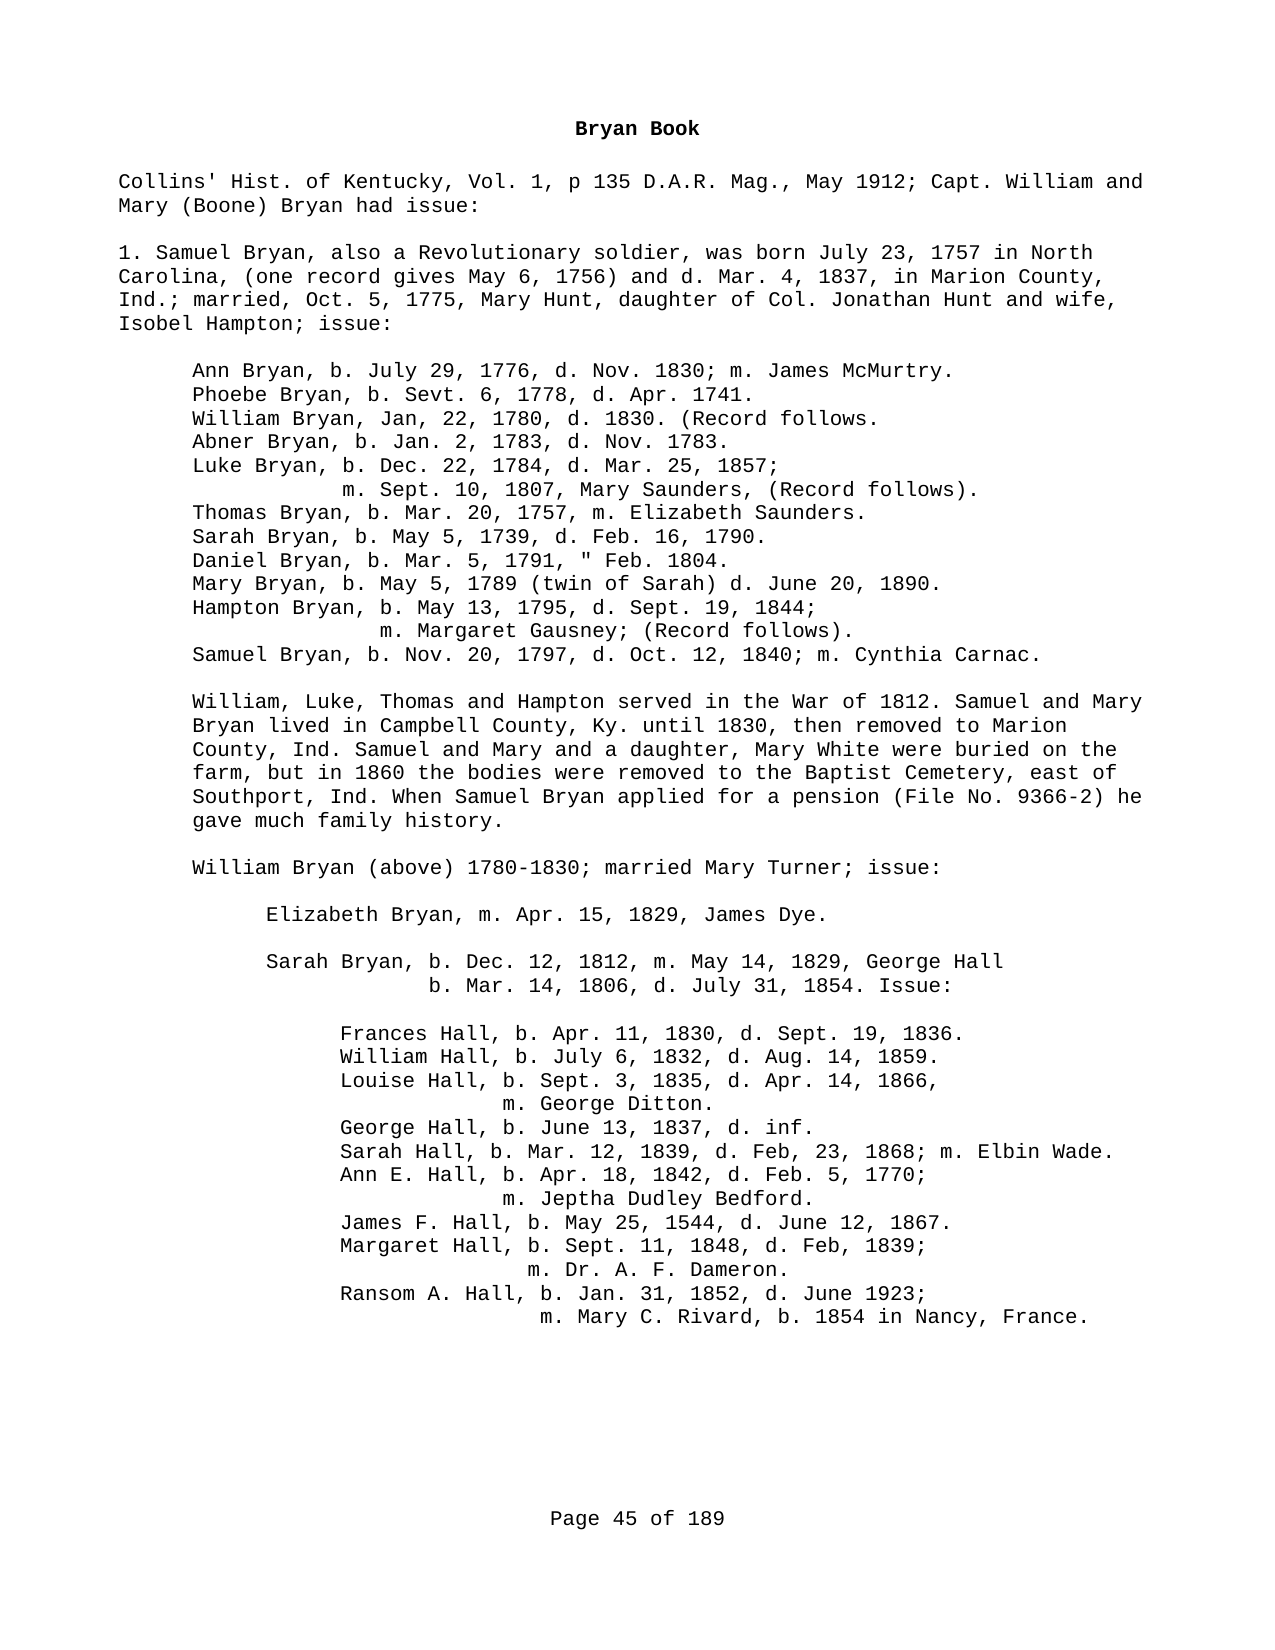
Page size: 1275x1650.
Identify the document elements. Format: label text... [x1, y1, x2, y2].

text Sarah Bryan, b. May 5, 1739, d. Feb. 16, 1790. [192, 526, 1157, 549]
text Thomas Bryan, b. Mar. 20, 1757, m. Elizabeth Saunders. [192, 502, 1157, 526]
text m. Dr. A. F. Dameron. [340, 1259, 1157, 1283]
text William Bryan, Jan, 22, 1780, d. 1830. (Record follows. [192, 408, 1157, 431]
text Daniel Bryan, b. Mar. 5, 1791, " Feb. 1804. [192, 549, 1157, 573]
text m. Sept. 10, 1807, Mary Saunders, (Record follows). [192, 479, 1157, 502]
text m. Jeptha Dudley Bedford. [340, 1188, 1157, 1212]
text m. George Ditton. [340, 1093, 1157, 1117]
text Mary Bryan, b. May 5, 1789 (twin of Sarah) d. June 20, 1890. [192, 573, 1157, 597]
text William Hall, b. July 6, 1832, d. Aug. 14, 1859. [340, 1046, 1157, 1070]
text b. Mar. 14, 1806, d. July 31, 1854. Issue: [266, 975, 1157, 999]
text William, Luke, Thomas and Hampton served in the War of 1812. Samuel and Mary Bryan lived in Campbell County, Ky. until 1830, then removed to Marion County, Ind. Samuel and Mary and a daughter, Mary White were buried on the farm, but in 1860 the bodies were removed to the Baptist Cemetery, east of Southport, Ind. When Samuel Bryan applied for a pension (File No. 9366-2) he gave much family history. [192, 691, 1157, 833]
text 1. Samuel Bryan, also a Revolutionary soldier, was born July 23, 1757 in North Carolina, (one record gives May 6, 1756) and d. Mar. 4, 1837, in Marion County, Ind.; married, Oct. 5, 1775, Mary Hunt, daughter of Col. Jonathan Hunt and wife, Isobel Hampton; issue: [118, 242, 1157, 337]
text Ann Bryan, b. July 29, 1776, d. Nov. 1830; m. James McMurtry. [192, 360, 1157, 384]
text Sarah Bryan, b. Dec. 12, 1812, m. May 14, 1829, George Hall [266, 952, 1157, 975]
text Collins' Hist. of Kentucky, Vol. 1, p 135 D.A.R. Mag., May 1912; Capt. William and Mary (Boone) Bryan had issue: [118, 171, 1157, 218]
text Abner Bryan, b. Jan. 2, 1783, d. Nov. 1783. [192, 431, 1157, 455]
text George Hall, b. June 13, 1837, d. inf. [340, 1117, 1157, 1141]
text Sarah Hall, b. Mar. 12, 1839, d. Feb, 23, 1868; m. Elbin Wade. [340, 1141, 1157, 1164]
text Ransom A. Hall, b. Jan. 31, 1852, d. June 1923; [340, 1283, 1157, 1306]
text Margaret Hall, b. Sept. 11, 1848, d. Feb, 1839; [340, 1235, 1157, 1259]
text Samuel Bryan, b. Nov. 20, 1797, d. Oct. 12, 1840; m. Cynthia Carnac. [192, 644, 1157, 668]
text James F. Hall, b. May 25, 1544, d. June 12, 1867. [340, 1212, 1157, 1235]
text Ann E. Hall, b. Apr. 18, 1842, d. Feb. 5, 1770; [340, 1164, 1157, 1188]
text Phoebe Bryan, b. Sevt. 6, 1778, d. Apr. 1741. [192, 384, 1157, 408]
text Frances Hall, b. Apr. 11, 1830, d. Sept. 19, 1836. [340, 1022, 1157, 1046]
text m. Margaret Gausney; (Record follows). [192, 621, 1157, 644]
text Hampton Bryan, b. May 13, 1795, d. Sept. 19, 1844; [192, 597, 1157, 621]
text Luke Bryan, b. Dec. 22, 1784, d. Mar. 25, 1857; [192, 455, 1157, 479]
text m. Mary C. Rivard, b. 1854 in Nancy, France. [340, 1306, 1157, 1330]
text Elizabeth Bryan, m. Apr. 15, 1829, James Dye. [266, 904, 1157, 928]
text William Bryan (above) 1780-1830; married Mary Turner; issue: [192, 857, 1157, 881]
text Louise Hall, b. Sept. 3, 1835, d. Apr. 14, 1866, [340, 1070, 1157, 1093]
